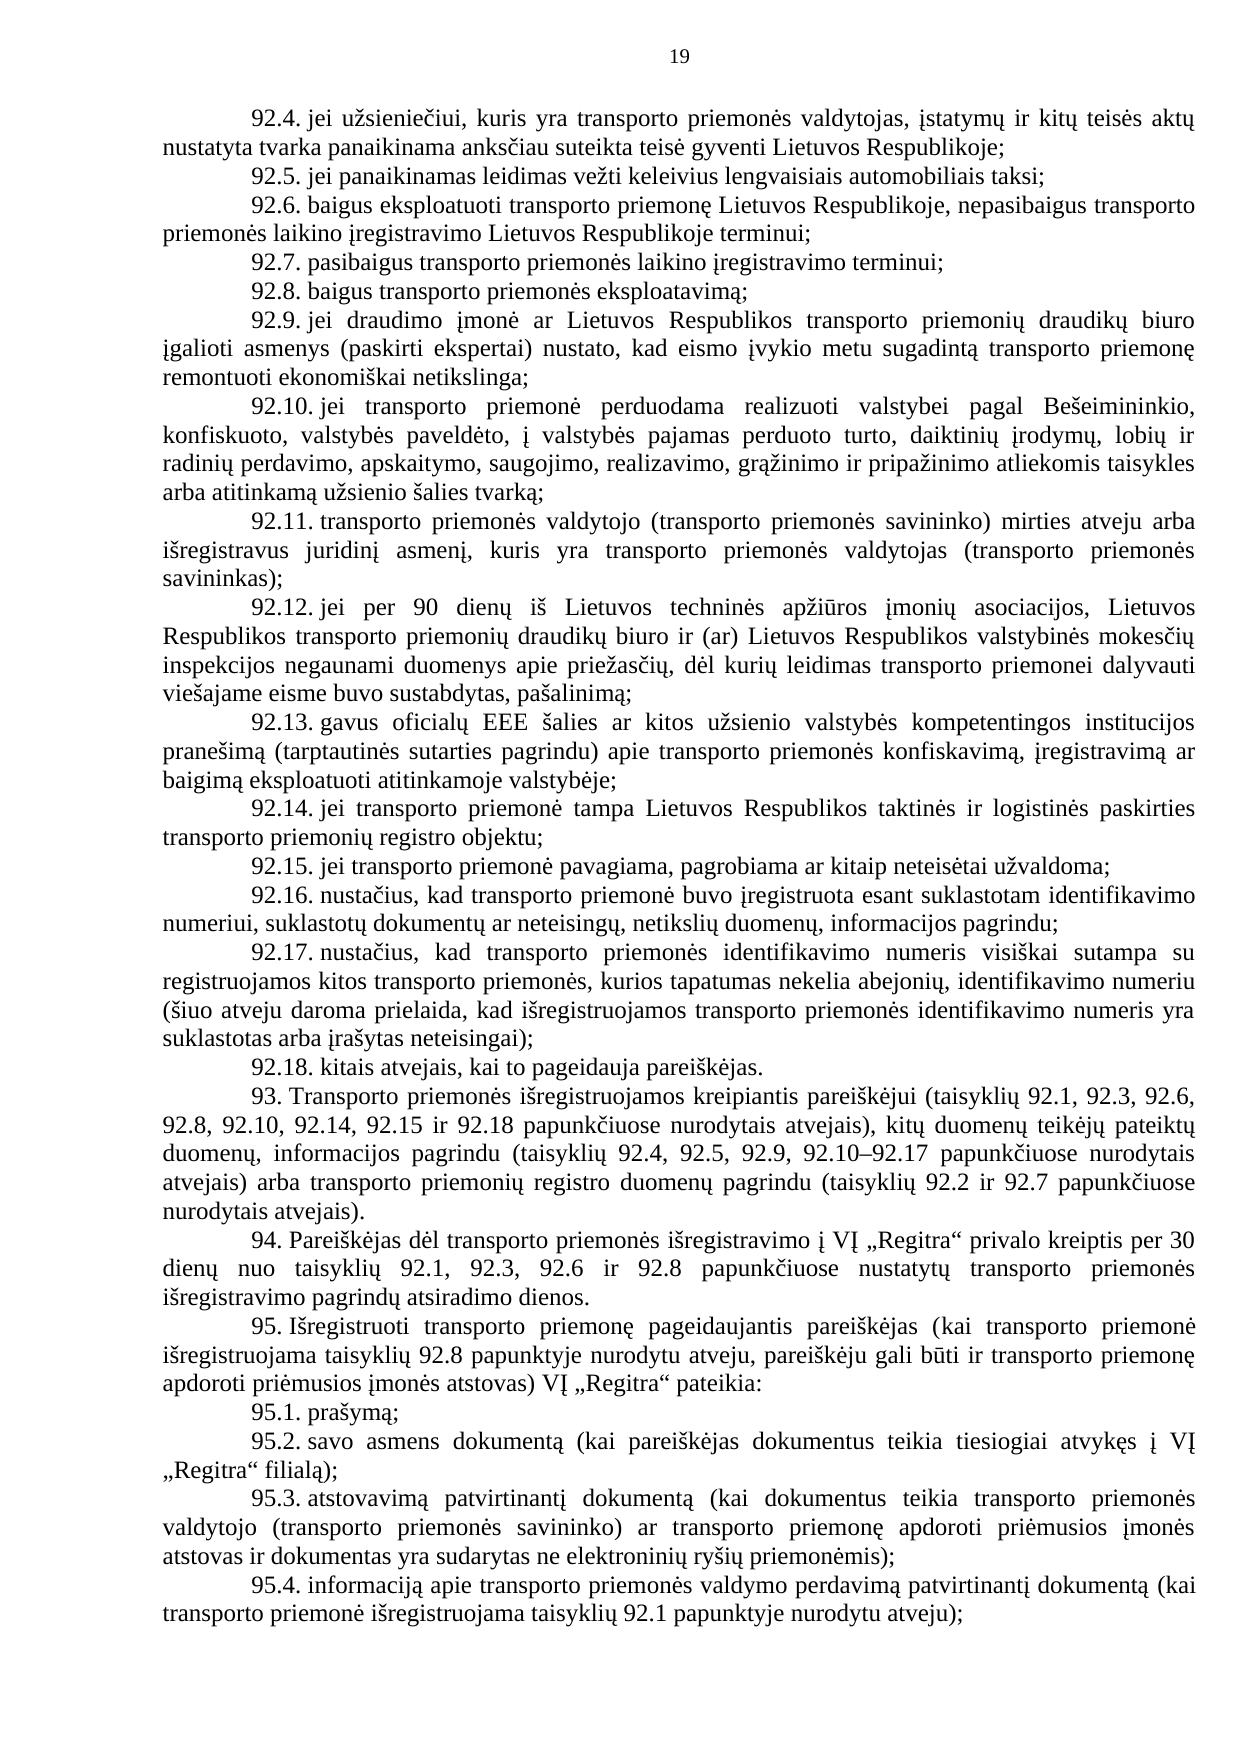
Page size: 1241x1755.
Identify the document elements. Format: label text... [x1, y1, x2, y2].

text 95. Išregistruoti transporto priemonę pageidaujantis pareiškėjas (kai transporto priemonė išregistruojama taisyklių 92.8 papunktyje nurodytu atveju, pareiškėju gali būti ir transporto priemonę apdoroti priėmusios įmonės atstovas) VĮ „Regitra“ pateikia: [162, 1311, 1196, 1397]
text 92.13. gavus oficialų EEE šalies ar kitos užsienio valstybės kompetentingos institucijos pranešimą (tarptautinės sutarties pagrindu) apie transporto priemonės konfiskavimą, įregistravimą ar baigimą eksploatuoti atitinkamoje valstybėje; [162, 707, 1196, 793]
text 95.3. atstovavimą patvirtinantį dokumentą (kai dokumentus teikia transporto priemonės valdytojo (transporto priemonės savininko) ar transporto priemonę apdoroti priėmusios įmonės atstovas ir dokumentas yra sudarytas ne elektroninių ryšių priemonėmis); [162, 1483, 1196, 1570]
text 92.15. jei transporto priemonė pavagiama, pagrobiama ar kitaip neteisėtai užvaldoma; [162, 851, 1196, 880]
text 92.16. nustačius, kad transporto priemonė buvo įregistruota esant suklastotam identifikavimo numeriui, suklastotų dokumentų ar neteisingų, netikslių duomenų, informacijos pagrindu; [162, 880, 1196, 937]
text 92.14. jei transporto priemonė tampa Lietuvos Respublikos taktinės ir logistinės paskirties transporto priemonių registro objektu; [162, 793, 1196, 851]
text 94. Pareiškėjas dėl transporto priemonės išregistravimo į VĮ „Regitra“ privalo kreiptis per 30 dienų nuo taisyklių 92.1, 92.3, 92.6 ir 92.8 papunkčiuose nustatytų transporto priemonės išregistravimo pagrindų atsiradimo dienos. [162, 1225, 1196, 1311]
text 92.8. baigus transporto priemonės eksploatavimą; [162, 276, 1196, 305]
text 92.18. kitais atvejais, kai to pageidauja pareiškėjas. [162, 1052, 1196, 1081]
text 95.4. informaciją apie transporto priemonės valdymo perdavimą patvirtinantį dokumentą (kai transporto priemonė išregistruojama taisyklių 92.1 papunktyje nurodytu atveju); [162, 1570, 1196, 1627]
text 92.6. baigus eksploatuoti transporto priemonę Lietuvos Respublikoje, nepasibaigus transporto priemonės laikino įregistravimo Lietuvos Respublikoje terminui; [162, 190, 1196, 247]
text 92.4. jei užsieniečiui, kuris yra transporto priemonės valdytojas, įstatymų ir kitų teisės aktų nustatyta tvarka panaikinama anksčiau suteikta teisė gyventi Lietuvos Respublikoje; [162, 103, 1196, 161]
text 92.5. jei panaikinamas leidimas vežti keleivius lengvaisiais automobiliais taksi; [162, 161, 1196, 190]
text 93. Transporto priemonės išregistruojamos kreipiantis pareiškėjui (taisyklių 92.1, 92.3, 92.6, 92.8, 92.10, 92.14, 92.15 ir 92.18 papunkčiuose nurodytais atvejais), kitų duomenų teikėjų pateiktų duomenų, informacijos pagrindu (taisyklių 92.4, 92.5, 92.9, 92.10–92.17 papunkčiuose nurodytais atvejais) arba transporto priemonių registro duomenų pagrindu (taisyklių 92.2 ir 92.7 papunkčiuose nurodytais atvejais). [162, 1081, 1196, 1225]
text 92.7. pasibaigus transporto priemonės laikino įregistravimo terminui; [162, 247, 1196, 276]
text 92.11. transporto priemonės valdytojo (transporto priemonės savininko) mirties atveju arba išregistravus juridinį asmenį, kuris yra transporto priemonės valdytojas (transporto priemonės savininkas); [162, 506, 1196, 592]
text 92.10. jei transporto priemonė perduodama realizuoti valstybei pagal Bešeimininkio, konfiskuoto, valstybės paveldėto, į valstybės pajamas perduoto turto, daiktinių įrodymų, lobių ir radinių perdavimo, apskaitymo, saugojimo, realizavimo, grąžinimo ir pripažinimo atliekomis taisykles arba atitinkamą užsienio šalies tvarką; [162, 391, 1196, 506]
text 92.9. jei draudimo įmonė ar Lietuvos Respublikos transporto priemonių draudikų biuro įgalioti asmenys (paskirti ekspertai) nustato, kad eismo įvykio metu sugadintą transporto priemonę remontuoti ekonomiškai netikslinga; [162, 305, 1196, 391]
text 92.12. jei per 90 dienų iš Lietuvos techninės apžiūros įmonių asociacijos, Lietuvos Respublikos transporto priemonių draudikų biuro ir (ar) Lietuvos Respublikos valstybinės mokesčių inspekcijos negaunami duomenys apie priežasčių, dėl kurių leidimas transporto priemonei dalyvauti viešajame eisme buvo sustabdytas, pašalinimą; [162, 592, 1196, 707]
text 92.17. nustačius, kad transporto priemonės identifikavimo numeris visiškai sutampa su registruojamos kitos transporto priemonės, kurios tapatumas nekelia abejonių, identifikavimo numeriu (šiuo atveju daroma prielaida, kad išregistruojamos transporto priemonės identifikavimo numeris yra suklastotas arba įrašytas neteisingai); [162, 937, 1196, 1052]
text 95.2. savo asmens dokumentą (kai pareiškėjas dokumentus teikia tiesiogiai atvykęs į VĮ „Regitra“ filialą); [162, 1426, 1196, 1483]
text 95.1. prašymą; [162, 1397, 1196, 1426]
